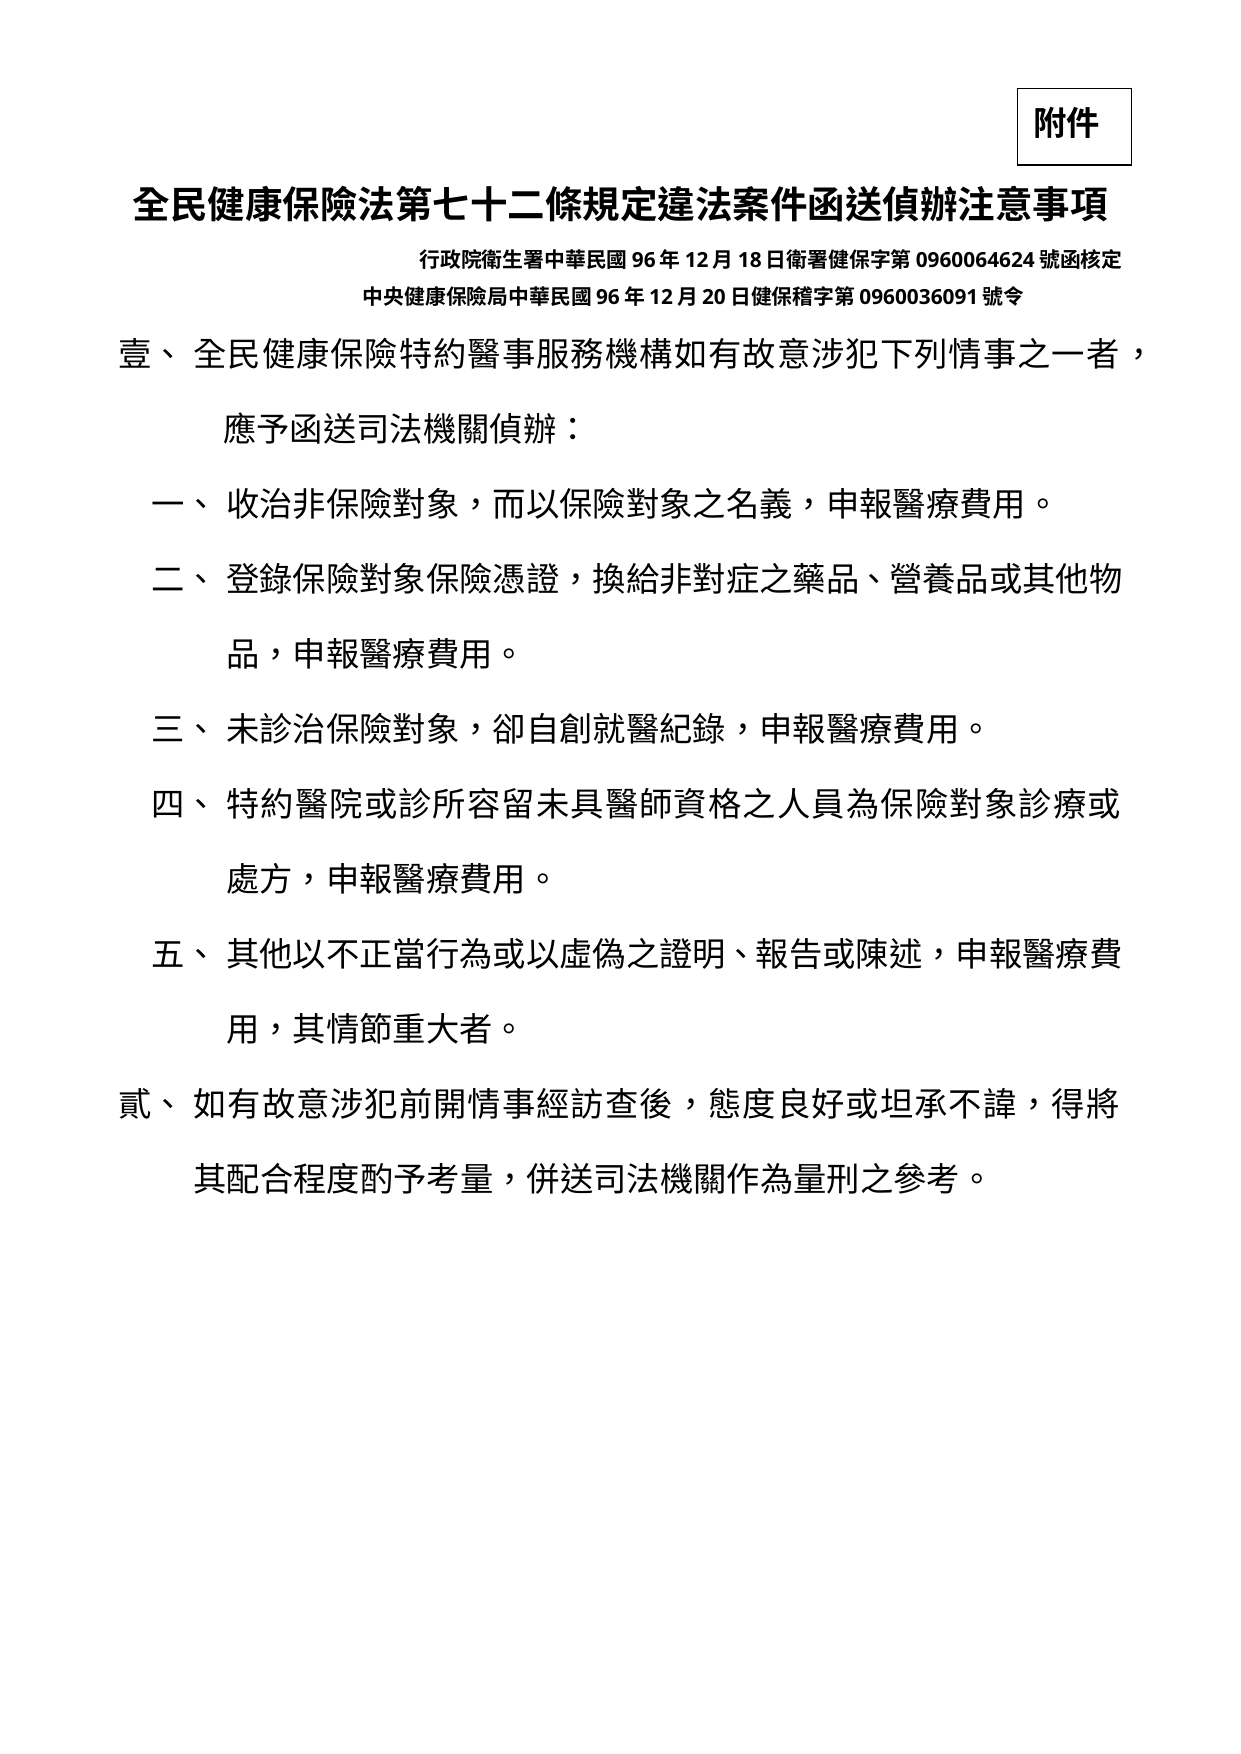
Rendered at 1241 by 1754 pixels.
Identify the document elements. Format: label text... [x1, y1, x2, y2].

list 收治非保險對象，而以保險對象之名義，申報醫療費用。 [151, 464, 1122, 539]
list 如有故意涉犯前開情事經訪查後，態度良好或坦承不諱，得將其配合程度酌予考量，併送司法機關作為量刑之參考。 [118, 1064, 1122, 1214]
list 登錄保險對象保險憑證，換給非對症之藥品、營養品或其他物品，申報醫療費用。 [151, 539, 1122, 689]
text 行政院衛生署中華民國96年12月18日衛署健保字第0960064624號函核定 [118, 239, 1122, 277]
text 中央健康保險局中華民國96年12月20日健保稽字第0960036091號令 [118, 277, 1122, 314]
list 全民健康保險特約醫事服務機構如有故意涉犯下列情事之一者， 應予函送司法機關偵辦： [118, 314, 1122, 464]
list 特約醫院或診所容留未具醫師資格之人員為保險對象診療或處方，申報醫療費用。 [151, 764, 1122, 914]
text 全民健康保險法第七十二條規定違法案件函送偵辦注意事項 [118, 164, 1122, 239]
list 其他以不正當行為或以虛偽之證明、報告或陳述，申報醫療費用，其情節重大者。 [151, 914, 1122, 1064]
list 未診治保險對象，卻自創就醫紀錄，申報醫療費用。 [151, 689, 1122, 764]
text 附件 [1033, 97, 1116, 145]
